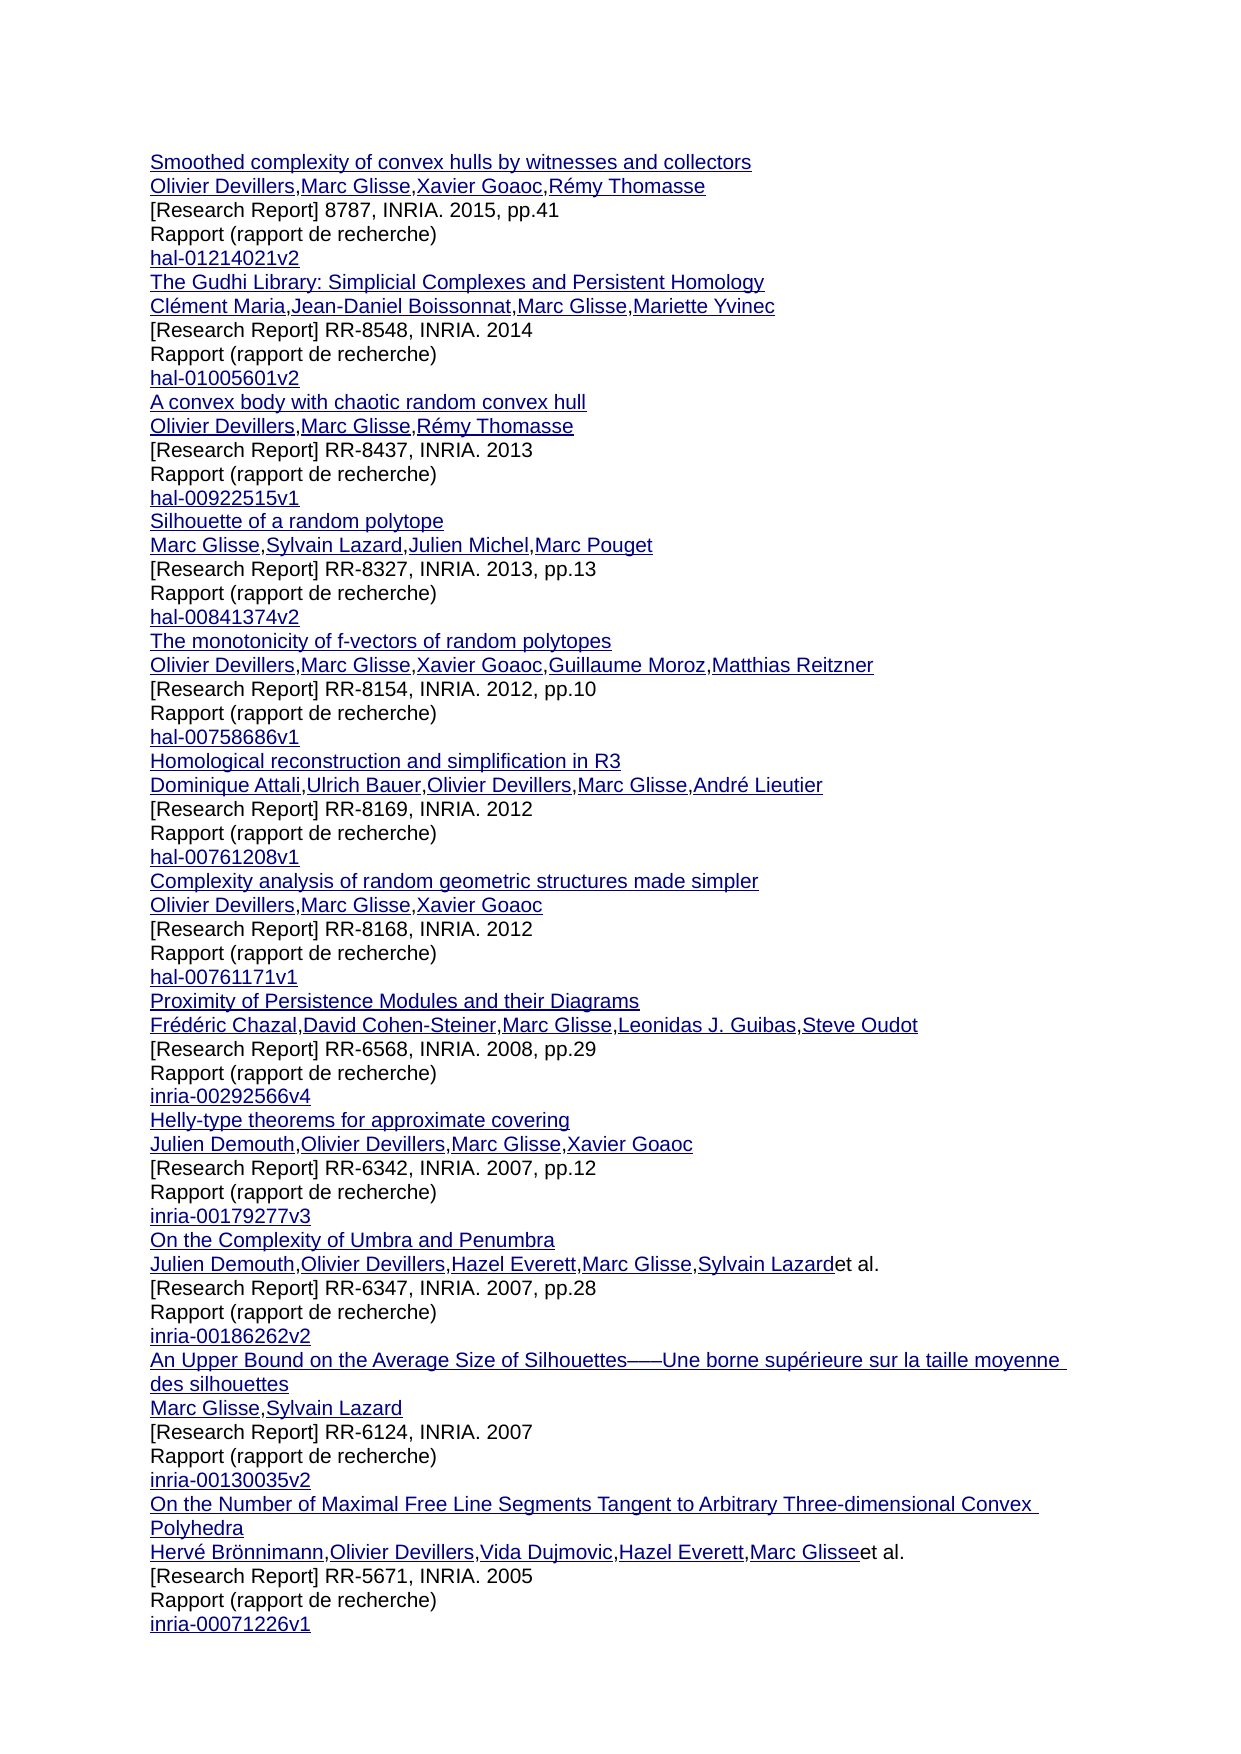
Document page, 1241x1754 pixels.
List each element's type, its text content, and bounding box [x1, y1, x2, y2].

table_cell Proximity of Persistence Modules and their Diagrams Frédéric Chazal,David Cohen-Steiner,Marc Glisse,Leonidas J. Guibas,Steve Oudot [Research Report] RR-6568, INRIA. 2008, pp.29 Rapport (rapport de recherche) inria-00292566v4 [150, 989, 1090, 1108]
table_cell A convex body with chaotic random convex hull Olivier Devillers,Marc Glisse,Rémy Thomasse [Research Report] RR-8437, INRIA. 2013 Rapport (rapport de recherche) hal-00922515v1 [150, 390, 1090, 509]
table_cell The monotonicity of f-vectors of random polytopes Olivier Devillers,Marc Glisse,Xavier Goaoc,Guillaume Moroz,Matthias Reitzner [Research Report] RR-8154, INRIA. 2012, pp.10 Rapport (rapport de recherche) hal-00758686v1 [150, 629, 1090, 749]
table_cell Complexity analysis of random geometric structures made simpler Olivier Devillers,Marc Glisse,Xavier Goaoc [Research Report] RR-8168, INRIA. 2012 Rapport (rapport de recherche) hal-00761171v1 [150, 869, 1090, 988]
table_cell On the Number of Maximal Free Line Segments Tangent to Arbitrary Three-dimensional Convex Polyhedra Hervé Brönnimann,Olivier Devillers,Vida Dujmovic,Hazel Everett,Marc Glisseet al. [Research Report] RR-5671, INRIA. 2005 Rapport (rapport de recherche) inria-00071226v1 [150, 1492, 1090, 1635]
table_cell Helly-type theorems for approximate covering Julien Demouth,Olivier Devillers,Marc Glisse,Xavier Goaoc [Research Report] RR-6342, INRIA. 2007, pp.12 Rapport (rapport de recherche) inria-00179277v3 [150, 1108, 1090, 1228]
table_cell Smoothed complexity of convex hulls by witnesses and collectors Olivier Devillers,Marc Glisse,Xavier Goaoc,Rémy Thomasse [Research Report] 8787, INRIA. 2015, pp.41 Rapport (rapport de recherche) hal-01214021v2 [150, 150, 1090, 270]
table_cell An Upper Bound on the Average Size of Silhouettes–––Une borne supérieure sur la taille moyenne des silhouettes Marc Glisse,Sylvain Lazard [Research Report] RR-6124, INRIA. 2007 Rapport (rapport de recherche) inria-00130035v2 [150, 1348, 1090, 1492]
table_cell The Gudhi Library: Simplicial Complexes and Persistent Homology Clément Maria,Jean-Daniel Boissonnat,Marc Glisse,Mariette Yvinec [Research Report] RR-8548, INRIA. 2014 Rapport (rapport de recherche) hal-01005601v2 [150, 270, 1090, 389]
table_cell On the Complexity of Umbra and Penumbra Julien Demouth,Olivier Devillers,Hazel Everett,Marc Glisse,Sylvain Lazardet al. [Research Report] RR-6347, INRIA. 2007, pp.28 Rapport (rapport de recherche) inria-00186262v2 [150, 1228, 1090, 1348]
table_cell Silhouette of a random polytope Marc Glisse,Sylvain Lazard,Julien Michel,Marc Pouget [Research Report] RR-8327, INRIA. 2013, pp.13 Rapport (rapport de recherche) hal-00841374v2 [150, 509, 1090, 629]
table_cell Homological reconstruction and simplification in R3 Dominique Attali,Ulrich Bauer,Olivier Devillers,Marc Glisse,André Lieutier [Research Report] RR-8169, INRIA. 2012 Rapport (rapport de recherche) hal-00761208v1 [150, 749, 1090, 869]
